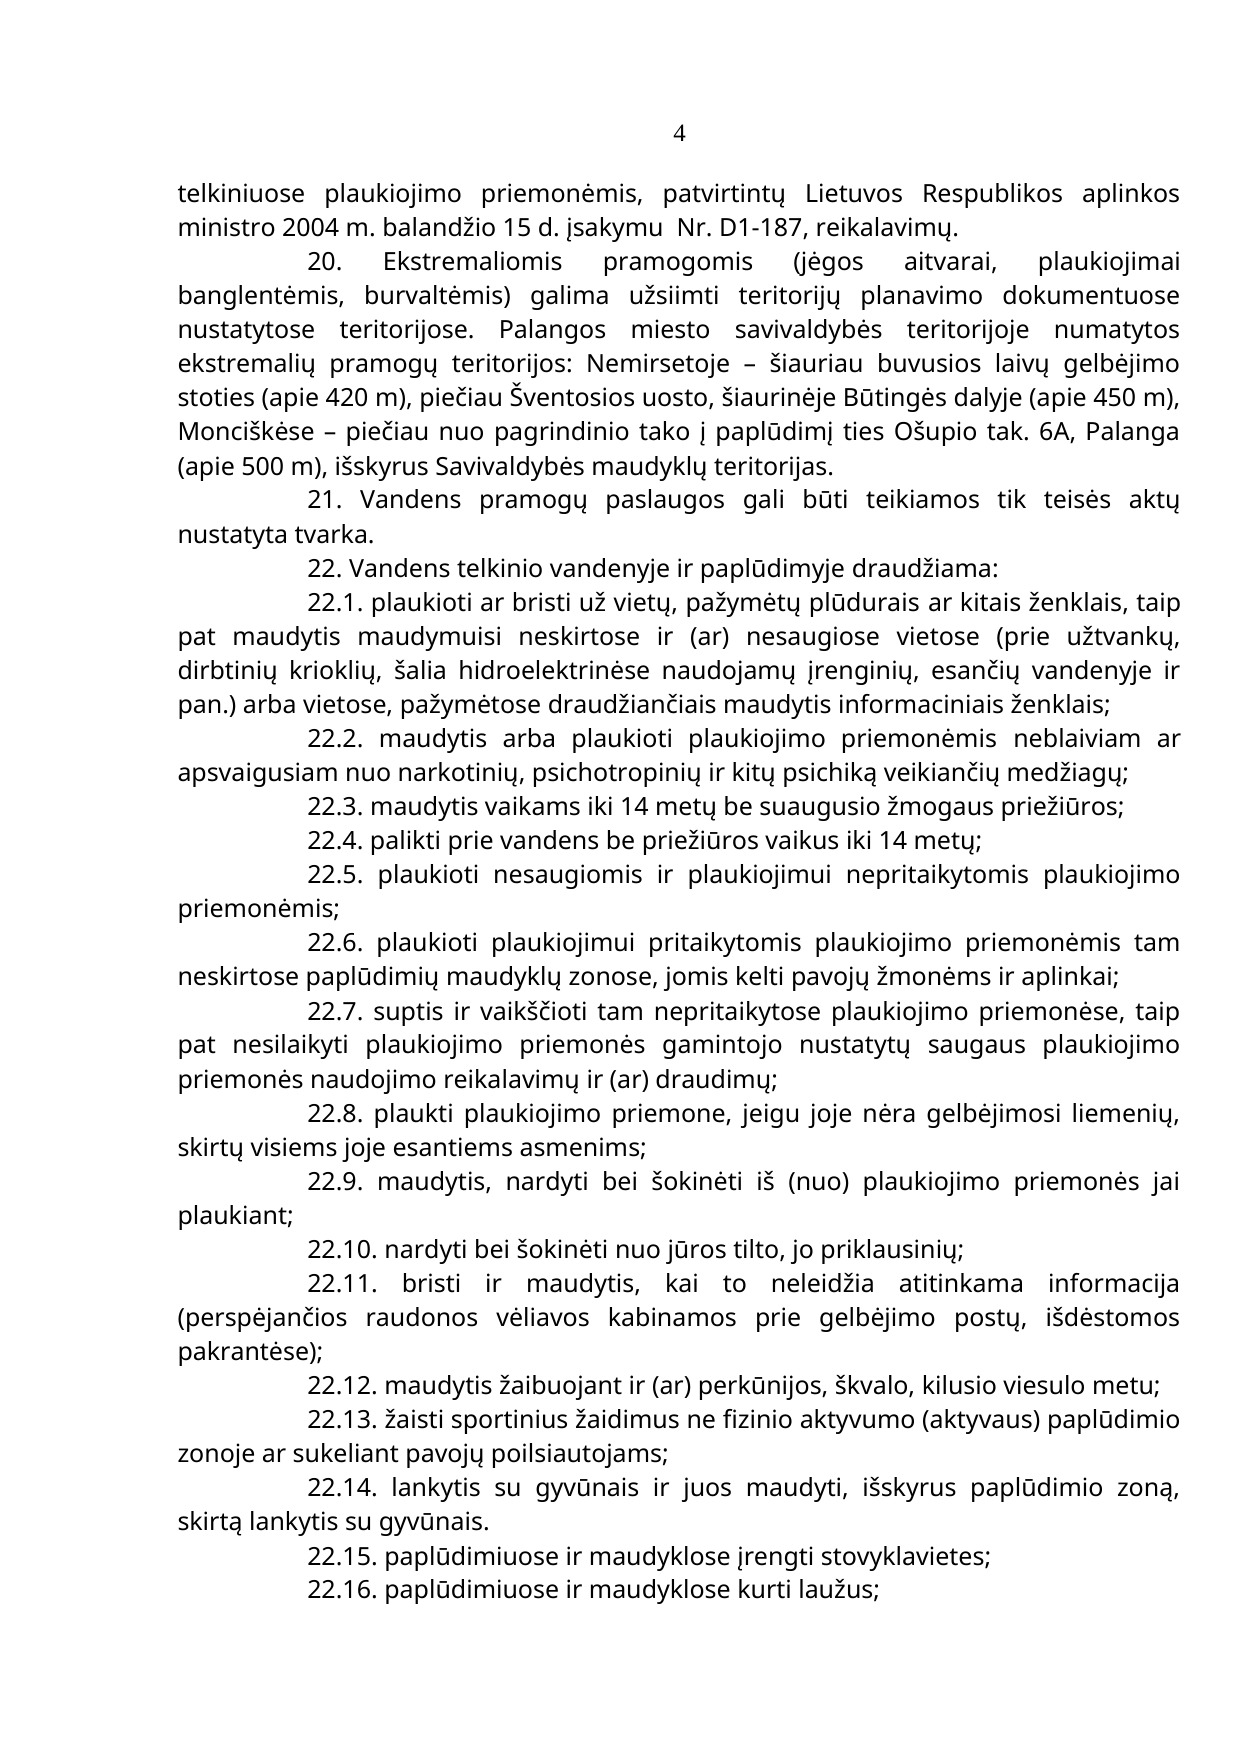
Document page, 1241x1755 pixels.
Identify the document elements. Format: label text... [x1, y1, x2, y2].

text 22.13. žaisti sportinius žaidimus ne fizinio aktyvumo (aktyvaus) paplūdimio zonoje ar sukeliant pavojų poilsiautojams; [177, 1402, 1181, 1470]
text 22.4. palikti prie vandens be priežiūros vaikus iki 14 metų; [177, 823, 1181, 857]
text telkiniuose plaukiojimo priemonėmis, patvirtintų Lietuvos Respublikos aplinkos ministro 2004 m. balandžio 15 d. įsakymu Nr. D1-187, reikalavimų. [177, 176, 1181, 244]
text 20. Ekstremaliomis pramogomis (jėgos aitvarai, plaukiojimai banglentėmis, burvaltėmis) galima užsiimti teritorijų planavimo dokumentuose nustatytose teritorijose. Palangos miesto savivaldybės teritorijoje numatytos ekstremalių pramogų teritorijos: Nemirsetoje – šiauriau buvusios laivų gelbėjimo stoties (apie 420 m), piečiau Šventosios uosto, šiaurinėje Būtingės dalyje (apie 450 m), Monciškėse – piečiau nuo pagrindinio tako į paplūdimį ties Ošupio tak. 6A, Palanga (apie 500 m), išskyrus Savivaldybės maudyklų teritorijas. [177, 244, 1181, 482]
text 22.16. paplūdimiuose ir maudyklose kurti laužus; [177, 1572, 1181, 1606]
text 21. Vandens pramogų paslaugos gali būti teikiamos tik teisės aktų nustatyta tvarka. [177, 482, 1181, 550]
text 22. Vandens telkinio vandenyje ir paplūdimyje draudžiama: [177, 550, 1181, 584]
text 22.11. bristi ir maudytis, kai to neleidžia atitinkama informacija (perspėjančios raudonos vėliavos kabinamos prie gelbėjimo postų, išdėstomos pakrantėse); [177, 1266, 1181, 1368]
text 22.8. plaukti plaukiojimo priemone, jeigu joje nėra gelbėjimosi liemenių, skirtų visiems joje esantiems asmenims; [177, 1095, 1181, 1163]
text 22.1. plaukioti ar bristi už vietų, pažymėtų plūdurais ar kitais ženklais, taip pat maudytis maudymuisi neskirtose ir (ar) nesaugiose vietose (prie užtvankų, dirbtinių krioklių, šalia hidroelektrinėse naudojamų įrenginių, esančių vandenyje ir pan.) arba vietose, pažymėtose draudžiančiais maudytis informaciniais ženklais; [177, 584, 1181, 721]
text 22.2. maudytis arba plaukioti plaukiojimo priemonėmis neblaiviam ar apsvaigusiam nuo narkotinių, psichotropinių ir kitų psichiką veikiančių medžiagų; [177, 721, 1181, 789]
text 22.14. lankytis su gyvūnais ir juos maudyti, išskyrus paplūdimio zoną, skirtą lankytis su gyvūnais. [177, 1470, 1181, 1538]
text 22.9. maudytis, nardyti bei šokinėti iš (nuo) plaukiojimo priemonės jai plaukiant; [177, 1163, 1181, 1232]
text 22.12. maudytis žaibuojant ir (ar) perkūnijos, škvalo, kilusio viesulo metu; [177, 1368, 1181, 1402]
text 22.5. plaukioti nesaugiomis ir plaukiojimui nepritaikytomis plaukiojimo priemonėmis; [177, 857, 1181, 925]
text 22.15. paplūdimiuose ir maudyklose įrengti stovyklavietes; [177, 1538, 1181, 1572]
text 22.3. maudytis vaikams iki 14 metų be suaugusio žmogaus priežiūros; [177, 789, 1181, 823]
text 22.10. nardyti bei šokinėti nuo jūros tilto, jo priklausinių; [177, 1232, 1181, 1266]
text 22.6. plaukioti plaukiojimui pritaikytomis plaukiojimo priemonėmis tam neskirtose paplūdimių maudyklų zonose, jomis kelti pavojų žmonėms ir aplinkai; [177, 925, 1181, 993]
text 22.7. suptis ir vaikščioti tam nepritaikytose plaukiojimo priemonėse, taip pat nesilaikyti plaukiojimo priemonės gamintojo nustatytų saugaus plaukiojimo priemonės naudojimo reikalavimų ir (ar) draudimų; [177, 993, 1181, 1095]
